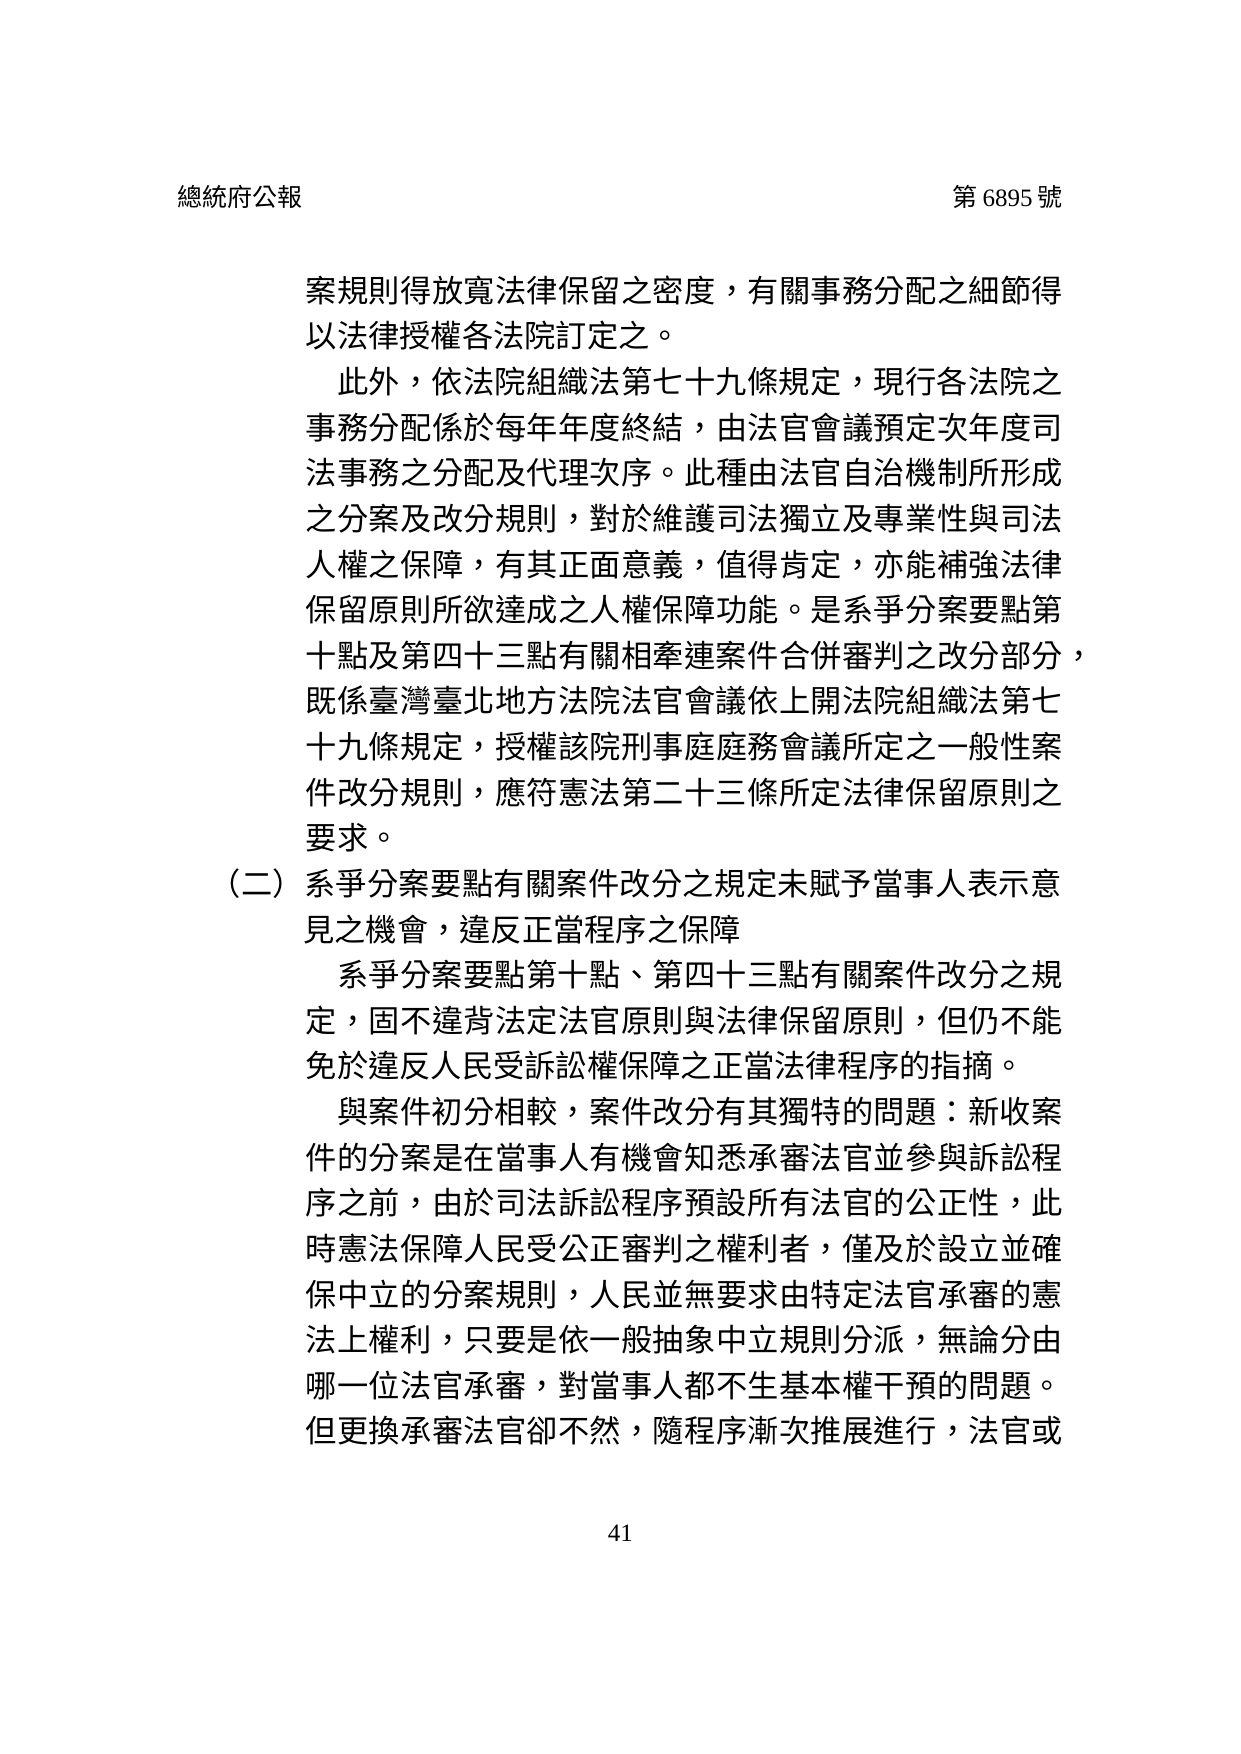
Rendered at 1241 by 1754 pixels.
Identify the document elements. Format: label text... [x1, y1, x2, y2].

text 與案件初分相較，案件改分有其獨特的問題：新收案件的分案是在當事人有機會知悉承審法官並參與訴訟程序之前，由於司法訴訟程序預設所有法官的公正性，此時憲法保障人民受公正審判之權利者，僅及於設立並確保中立的分案規則，人民並無要求由特定法官承審的憲法上權利，只要是依一般抽象中立規則分派，無論分由哪一位法官承審，對當事人都不生基本權干預的問題。但更換承審法官卻不然，隨程序漸次推展進行，法官或 [306, 1087, 1063, 1452]
text 案規則得放寬法律保留之密度，有關事務分配之細節得以法律授權各法院訂定之。 [306, 266, 1063, 357]
text 此外，依法院組織法第七十九條規定，現行各法院之事務分配係於每年年度終結，由法官會議預定次年度司法事務之分配及代理次序。此種由法官自治機制所形成之分案及改分規則，對於維護司法獨立及專業性與司法人權之保障，有其正面意義，值得肯定，亦能補強法律保留原則所欲達成之人權保障功能。是系爭分案要點第十點及第四十三點有關相牽連案件合併審判之改分部分，既係臺灣臺北地方法院法官會議依上開法院組織法第七十九條規定，授權該院刑事庭庭務會議所定之一般性案件改分規則，應符憲法第二十三條所定法律保留原則之要求。 [306, 357, 1063, 859]
text 系爭分案要點第十點、第四十三點有關案件改分之規定，固不違背法定法官原則與法律保留原則，但仍不能免於違反人民受訴訟權保障之正當法律程序的指摘。 [306, 950, 1063, 1087]
text （二）系爭分案要點有關案件改分之規定未賦予當事人表示意見之機會，違反正當程序之保障 [209, 859, 1063, 950]
